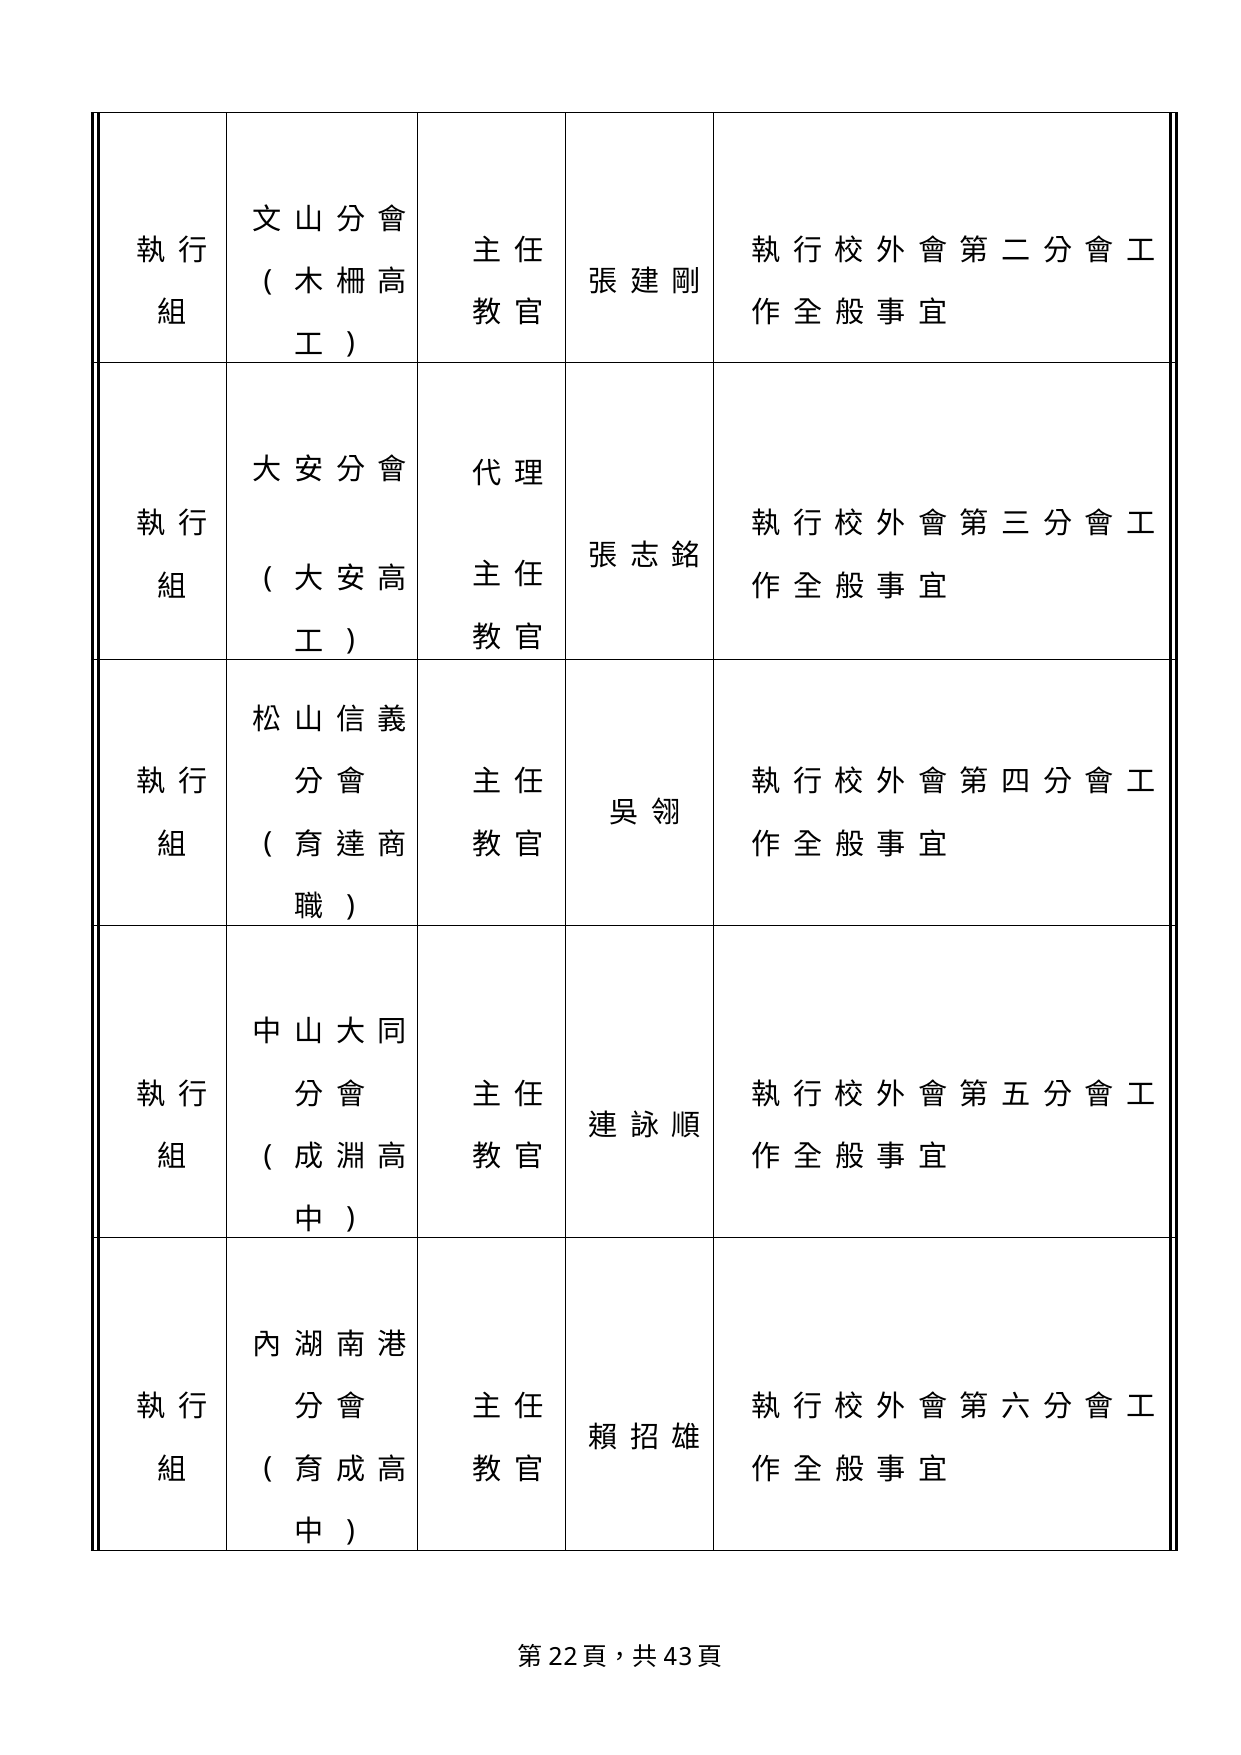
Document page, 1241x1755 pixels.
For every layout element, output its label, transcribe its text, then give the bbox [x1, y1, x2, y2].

table_cell 執行組 [100, 660, 226, 925]
table_cell 文山分會 (木柵高工) [227, 113, 417, 362]
table_cell 執行組 [100, 363, 226, 659]
table_cell 張建剛 [566, 113, 713, 362]
table_cell 吳翎 [566, 660, 713, 925]
table_cell 執行校外會第二分會工作全般事宜 [714, 113, 1169, 362]
table_cell 執行組 [100, 1238, 226, 1550]
table_cell 張志銘 [566, 363, 713, 659]
table_cell 執行校外會第三分會工作全般事宜 [714, 363, 1169, 659]
table_cell 執行組 [100, 926, 226, 1237]
table_cell 執行校外會第四分會工作全般事宜 [714, 660, 1169, 925]
table_cell 主任教官 [418, 660, 565, 925]
table_cell 代理 主任教官 [418, 363, 565, 659]
table_cell 主任教官 [418, 926, 565, 1237]
table_cell 松山信義分會 (育達商職) [227, 660, 417, 925]
table_cell 主任教官 [418, 1238, 565, 1550]
table_cell 執行校外會第六分會工作全般事宜 [714, 1238, 1169, 1550]
table_cell 內湖南港分會 (育成高中) [227, 1238, 417, 1550]
table_cell 執行校外會第五分會工作全般事宜 [714, 926, 1169, 1237]
table_cell 連詠順 [566, 926, 713, 1237]
table_cell 中山大同分會 (成淵高中) [227, 926, 417, 1237]
table_cell 執行組 [100, 113, 226, 362]
table_cell 主任教官 [418, 113, 565, 362]
table_cell 賴招雄 [566, 1238, 713, 1550]
table_cell 大安分會 (大安高工) [227, 363, 417, 659]
